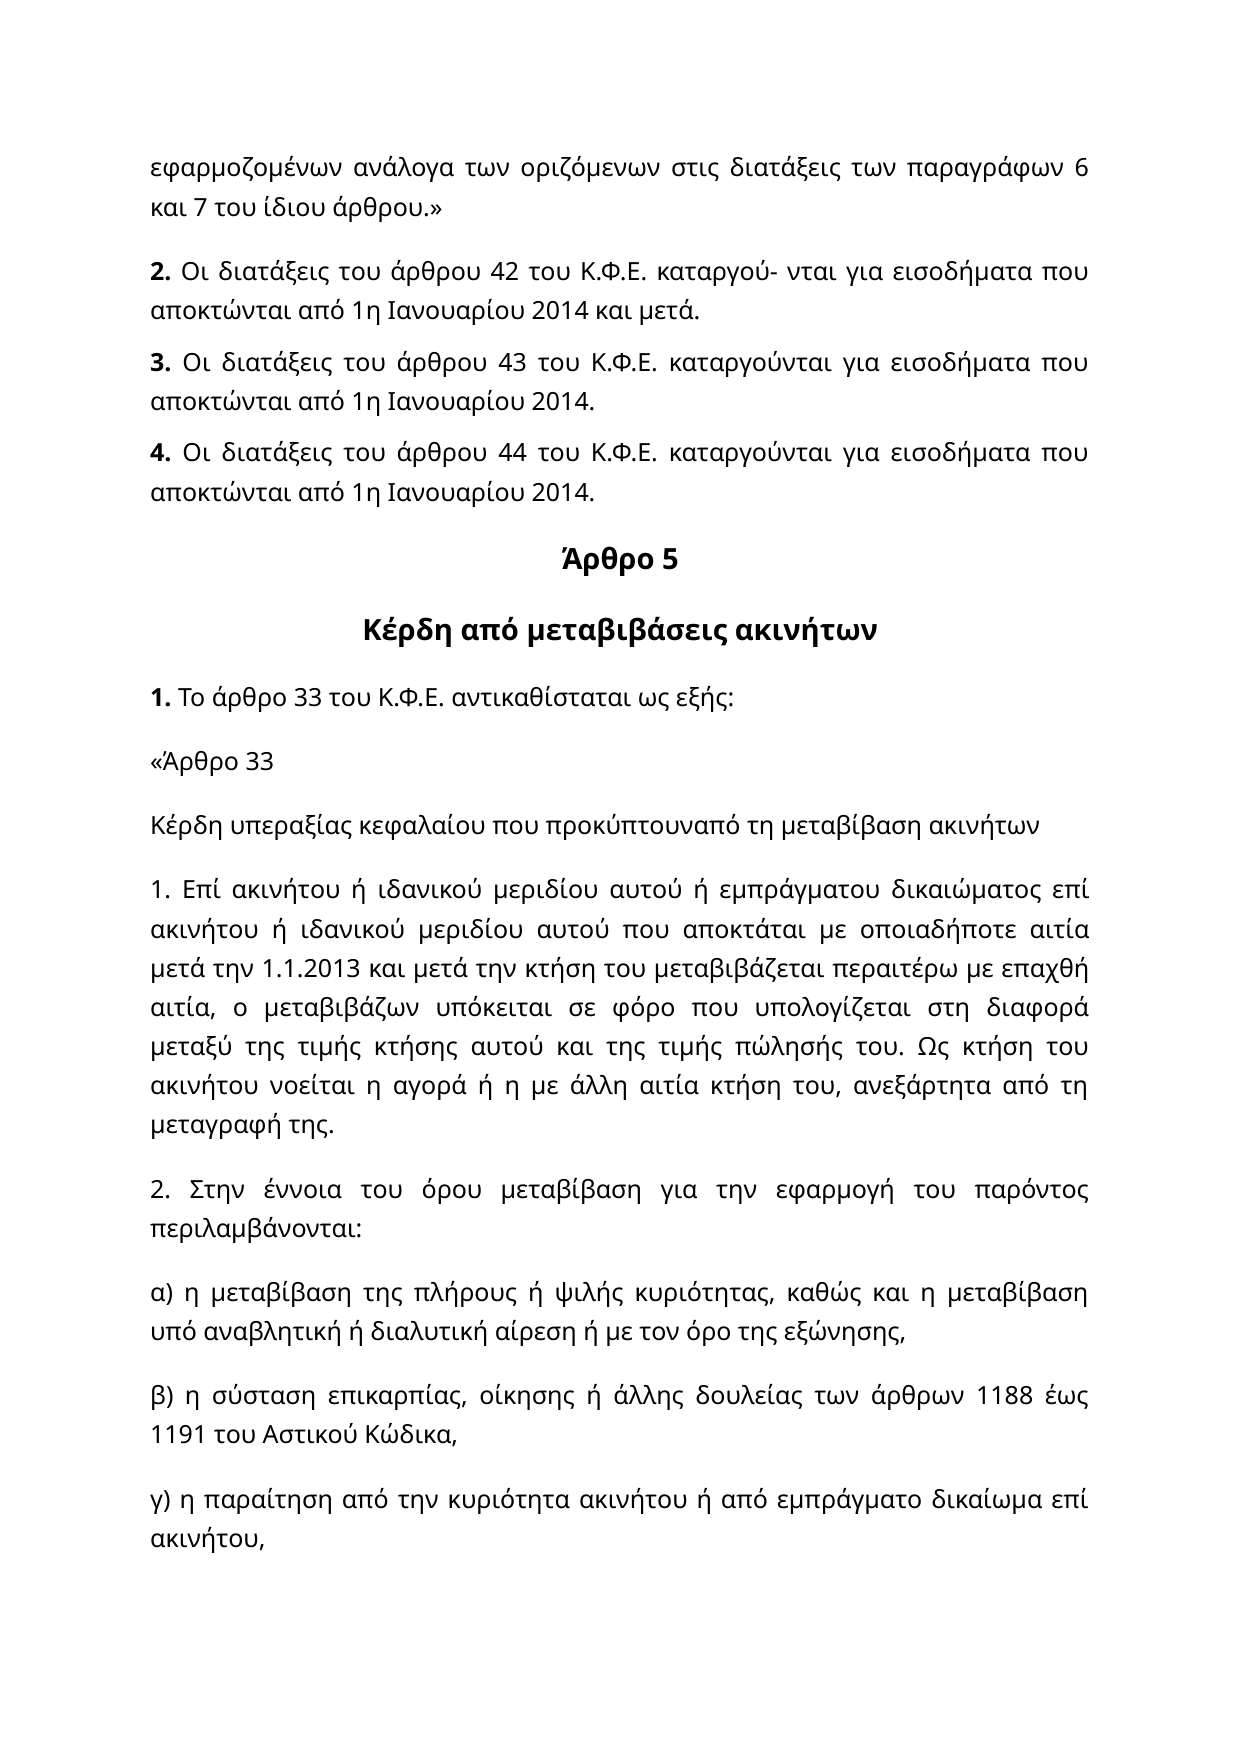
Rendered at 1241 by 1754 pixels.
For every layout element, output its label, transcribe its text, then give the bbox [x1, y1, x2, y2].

text «Άρθρο 33 [150, 744, 1090, 778]
text 2. Οι διατάξεις του άρθρου 42 του Κ.Φ.Ε. καταργού- νται για εισοδήματα που αποκτώνται από 1η Ιανουαρίου 2014 και μετά. [150, 253, 1090, 327]
text 3. Οι διατάξεις του άρθρου 43 του Κ.Φ.Ε. καταργούνται για εισοδήματα που αποκτώνται από 1η Ιανουαρίου 2014. [150, 344, 1090, 417]
text γ) η παραίτηση από την κυριότητα ακινήτου ή από εμπράγματο δικαίωμα επί ακινήτου, [150, 1481, 1090, 1554]
text 4. Οι διατάξεις του άρθρου 44 του Κ.Φ.Ε. καταργούνται για εισοδήματα που αποκτώνται από 1η Ιανουαρίου 2014. [150, 435, 1090, 508]
text 1. Το άρθρο 33 του Κ.Φ.Ε. αντικαθίσταται ως εξής: [150, 679, 1090, 714]
subtitle Κέρδη από μεταβιβάσεις ακινήτων [150, 609, 1090, 649]
text 1. Επί ακινήτου ή ιδανικού μεριδίου αυτού ή εμπράγματου δικαιώματος επί ακινήτου ή ιδανικού μεριδίου αυτού που αποκτάται με οποιαδήποτε αιτία μετά την 1.1.2013 και μετά την κτήση του μεταβιβάζεται περαιτέρω με επαχθή αιτία, ο μεταβιβάζων υπόκειται σε φόρο που υπολογίζεται στη διαφορά μεταξύ της τιμής κτήσης αυτού και της τιμής πώλησής του. Ως κτήση του ακινήτου νοείται η αγορά ή η με άλλη αιτία κτήση του, ανεξάρτητα από τη μεταγραφή της. [150, 872, 1090, 1141]
text εφαρμοζομένων ανάλογα των οριζόμενων στις διατάξεις των παραγράφων 6 και 7 του ίδιου άρθρου.» [150, 150, 1090, 223]
subtitle Άρθρο 5 [150, 538, 1090, 578]
text Κέρδη υπεραξίας κεφαλαίου που προκύπτουναπό τη μεταβίβαση ακινήτων [150, 808, 1090, 842]
text 2. Στην έννοια του όρου μεταβίβαση για την εφαρμογή του παρόντος περιλαμβάνονται: [150, 1171, 1090, 1244]
text β) η σύσταση επικαρπίας, οίκησης ή άλλης δουλείας των άρθρων 1188 έως 1191 του Αστικού Κώδικα, [150, 1378, 1090, 1451]
text α) η μεταβίβαση της πλήρους ή ψιλής κυριότητας, καθώς και η μεταβίβαση υπό αναβλητική ή διαλυτική αίρεση ή με τον όρο της εξώνησης, [150, 1274, 1090, 1348]
